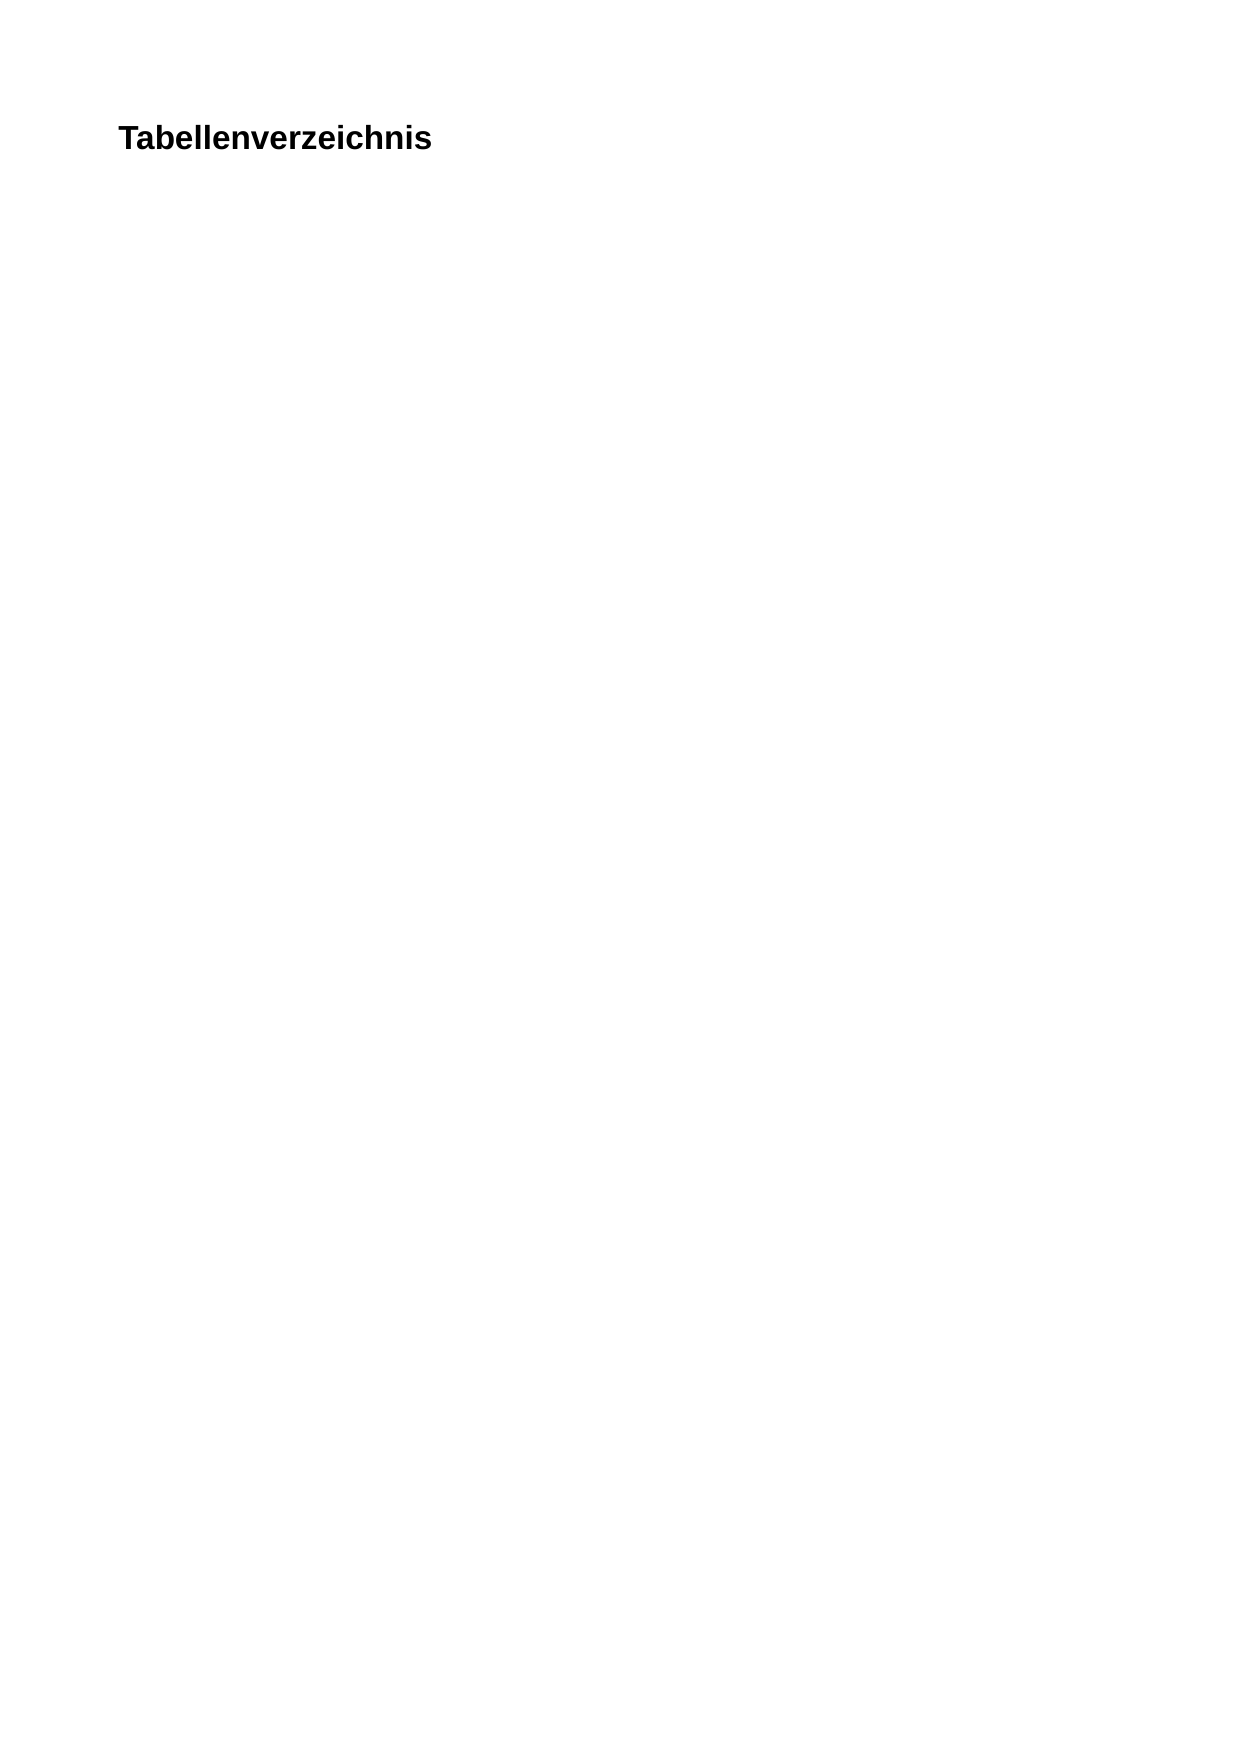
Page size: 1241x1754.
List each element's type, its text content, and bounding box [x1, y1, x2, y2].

subtitle Tabellenverzeichnis [118, 118, 1122, 157]
